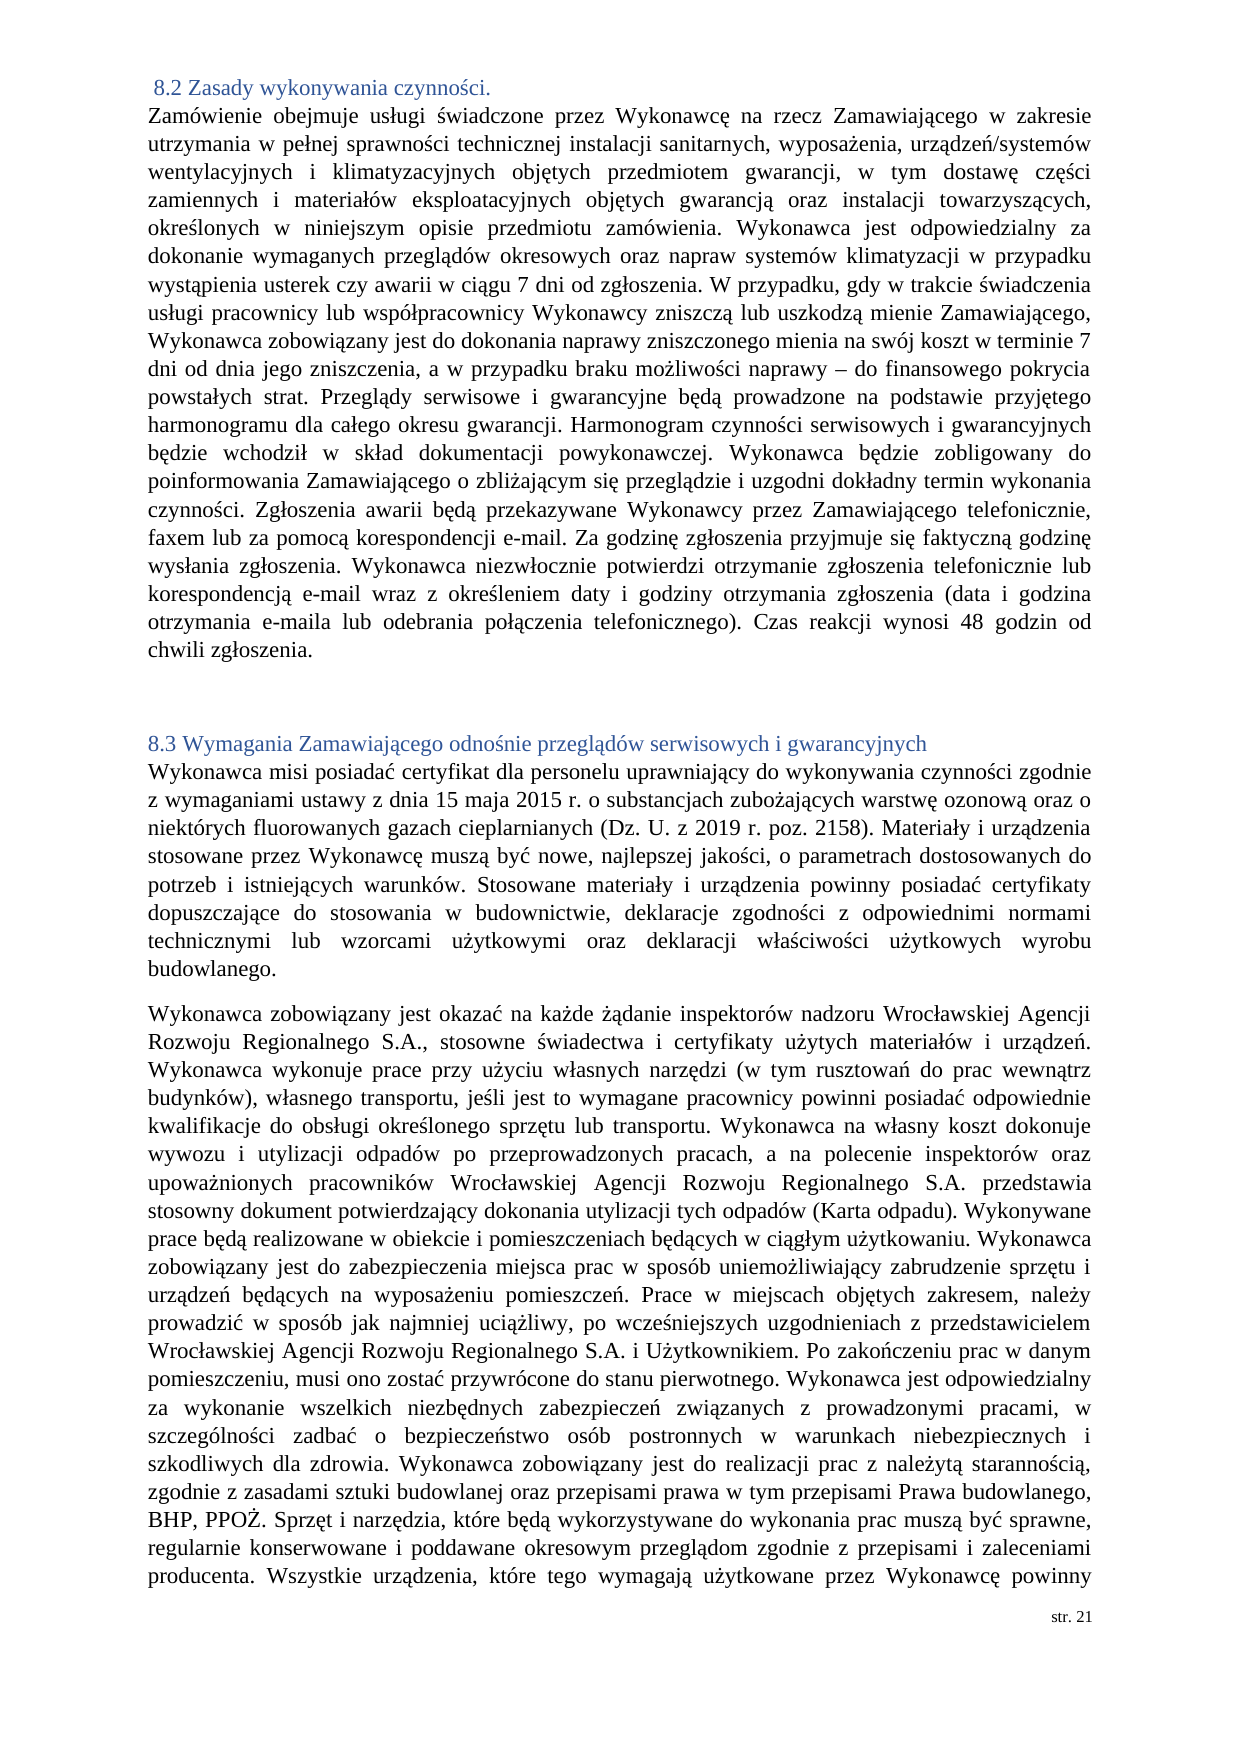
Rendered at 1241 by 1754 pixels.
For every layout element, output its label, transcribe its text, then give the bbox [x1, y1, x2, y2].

text Zamówienie obejmuje usługi świadczone przez Wykonawcę na rzecz Zamawiającego w zakresie utrzymania w pełnej sprawności technicznej instalacji sanitarnych, wyposażenia, urządzeń/systemów wentylacyjnych i klimatyzacyjnych objętych przedmiotem gwarancji, w tym dostawę części zamiennych i materiałów eksploatacyjnych objętych gwarancją oraz instalacji towarzyszących, określonych w niniejszym opisie przedmiotu zamówienia. Wykonawca jest odpowiedzialny za dokonanie wymaganych przeglądów okresowych oraz napraw systemów klimatyzacji w przypadku wystąpienia usterek czy awarii w ciągu 7 dni od zgłoszenia. W przypadku, gdy w trakcie świadczenia usługi pracownicy lub współpracownicy Wykonawcy zniszczą lub uszkodzą mienie Zamawiającego, Wykonawca zobowiązany jest do dokonania naprawy zniszczonego mienia na swój koszt w terminie 7 dni od dnia jego zniszczenia, a w przypadku braku możliwości naprawy – do finansowego pokrycia powstałych strat. Przeglądy serwisowe i gwarancyjne będą prowadzone na podstawie przyjętego harmonogramu dla całego okresu gwarancji. Harmonogram czynności serwisowych i gwarancyjnych będzie wchodził w skład dokumentacji powykonawczej. Wykonawca będzie zobligowany do poinformowania Zamawiającego o zbliżającym się przeglądzie i uzgodni dokładny termin wykonania czynności. Zgłoszenia awarii będą przekazywane Wykonawcy przez Zamawiającego telefonicznie, faxem lub za pomocą korespondencji e-mail. Za godzinę zgłoszenia przyjmuje się faktyczną godzinę wysłania zgłoszenia. Wykonawca niezwłocznie potwierdzi otrzymanie zgłoszenia telefonicznie lub korespondencją e-mail wraz z określeniem daty i godziny otrzymania zgłoszenia (data i godzina otrzymania e-maila lub odebrania połączenia telefonicznego). Czas reakcji wynosi 48 godzin od chwili zgłoszenia. [148, 102, 1093, 663]
text Wykonawca misi posiadać certyfikat dla personelu uprawniający do wykonywania czynności zgodnie z wymaganiami ustawy z dnia 15 maja 2015 r. o substancjach zubożających warstwę ozonową oraz o niektórych fluorowanych gazach cieplarnianych (Dz. U. z 2019 r. poz. 2158). Materiały i urządzenia stosowane przez Wykonawcę muszą być nowe, najlepszej jakości, o parametrach dostosowanych do potrzeb i istniejących warunków. Stosowane materiały i urządzenia powinny posiadać certyfikaty dopuszczające do stosowania w budownictwie, deklaracje zgodności z odpowiednimi normami technicznymi lub wzorcami użytkowymi oraz deklaracji właściwości użytkowych wyrobu budowlanego. [148, 758, 1093, 981]
subtitle 8.3 Wymagania Zamawiającego odnośnie przeglądów serwisowych i gwarancyjnych [148, 730, 1093, 756]
subtitle 8.2 Zasady wykonywania czynności. [148, 74, 1093, 100]
text Wykonawca zobowiązany jest okazać na każde żądanie inspektorów nadzoru Wrocławskiej Agencji Rozwoju Regionalnego S.A., stosowne świadectwa i certyfikaty użytych materiałów i urządzeń. Wykonawca wykonuje prace przy użyciu własnych narzędzi (w tym rusztowań do prac wewnątrz budynków), własnego transportu, jeśli jest to wymagane pracownicy powinni posiadać odpowiednie kwalifikacje do obsługi określonego sprzętu lub transportu. Wykonawca na własny koszt dokonuje wywozu i utylizacji odpadów po przeprowadzonych pracach, a na polecenie inspektorów oraz upoważnionych pracowników Wrocławskiej Agencji Rozwoju Regionalnego S.A. przedstawia stosowny dokument potwierdzający dokonania utylizacji tych odpadów (Karta odpadu). Wykonywane prace będą realizowane w obiekcie i pomieszczeniach będących w ciągłym użytkowaniu. Wykonawca zobowiązany jest do zabezpieczenia miejsca prac w sposób uniemożliwiający zabrudzenie sprzętu i urządzeń będących na wyposażeniu pomieszczeń. Prace w miejscach objętych zakresem, należy prowadzić w sposób jak najmniej uciążliwy, po wcześniejszych uzgodnieniach z przedstawicielem Wrocławskiej Agencji Rozwoju Regionalnego S.A. i Użytkownikiem. Po zakończeniu prac w danym pomieszczeniu, musi ono zostać przywrócone do stanu pierwotnego. Wykonawca jest odpowiedzialny za wykonanie wszelkich niezbędnych zabezpieczeń związanych z prowadzonymi pracami, w szczególności zadbać o bezpieczeństwo osób postronnych w warunkach niebezpiecznych i szkodliwych dla zdrowia. Wykonawca zobowiązany jest do realizacji prac z należytą starannością, zgodnie z zasadami sztuki budowlanej oraz przepisami prawa w tym przepisami Prawa budowlanego, BHP, PPOŻ. Sprzęt i narzędzia, które będą wykorzystywane do wykonania prac muszą być sprawne, regularnie konserwowane i poddawane okresowym przeglądom zgodnie z przepisami i zaleceniami producenta. Wszystkie urządzenia, które tego wymagają użytkowane przez Wykonawcę powinny [148, 1000, 1093, 1589]
